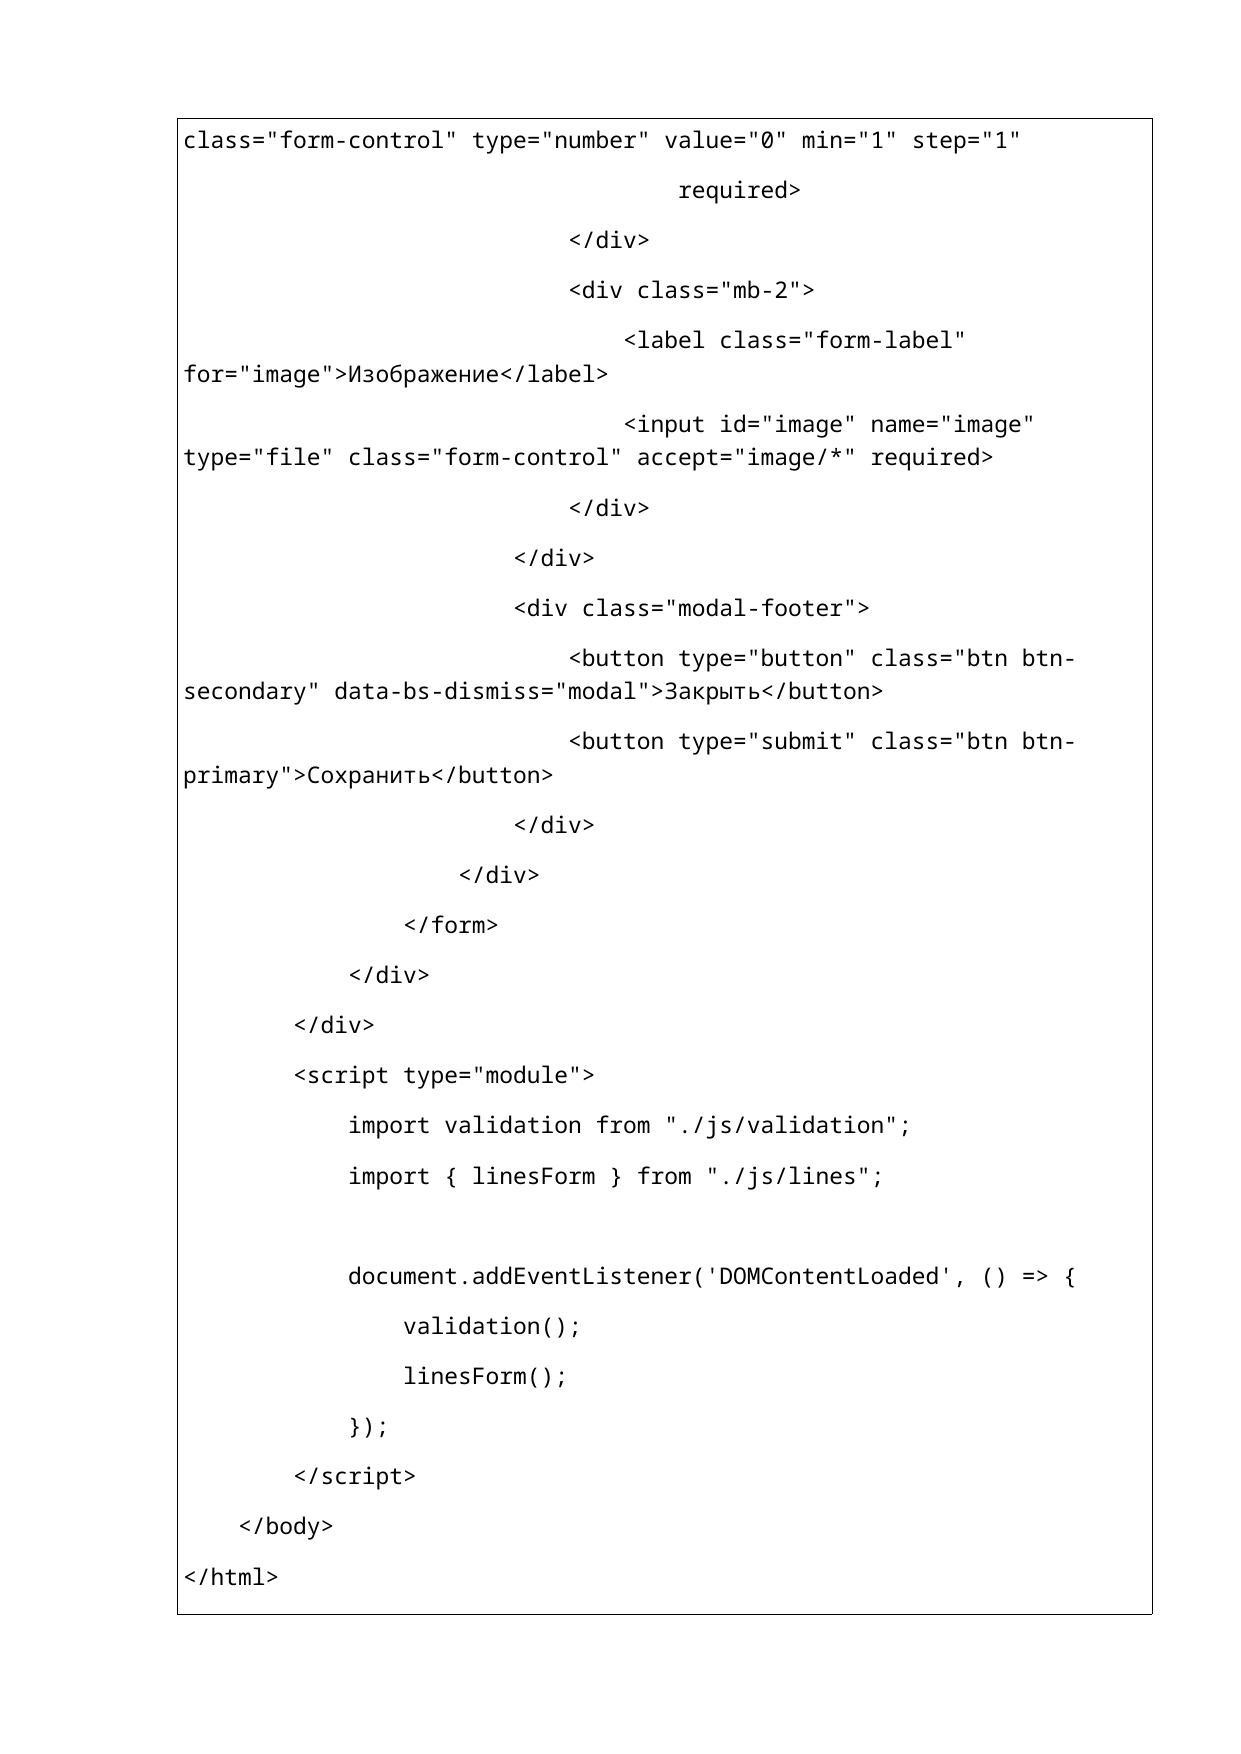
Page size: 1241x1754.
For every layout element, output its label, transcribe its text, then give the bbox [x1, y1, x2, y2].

table_header class="form-control" type="number" value="0" min="1" step="1" required> </div> <div class="mb-2"> <label class="form-label" for="image">Изображение</label> <input id="image" name="image" type="file" class="form-control" accept="image/*" required> </div> </div> <div class="modal-footer"> <button type="button" class="btn btn-secondary" data-bs-dismiss="modal">Закрыть</button> <button type="submit" class="btn btn-primary">Сохранить</button> </div> </div> </form> </div> </div> <script type="module"> import validation from "./js/validation"; import { linesForm } from "./js/lines"; document.addEventListener('DOMContentLoaded', () => { validation(); linesForm(); }); </script> </body> </html> [178, 119, 1152, 1614]
